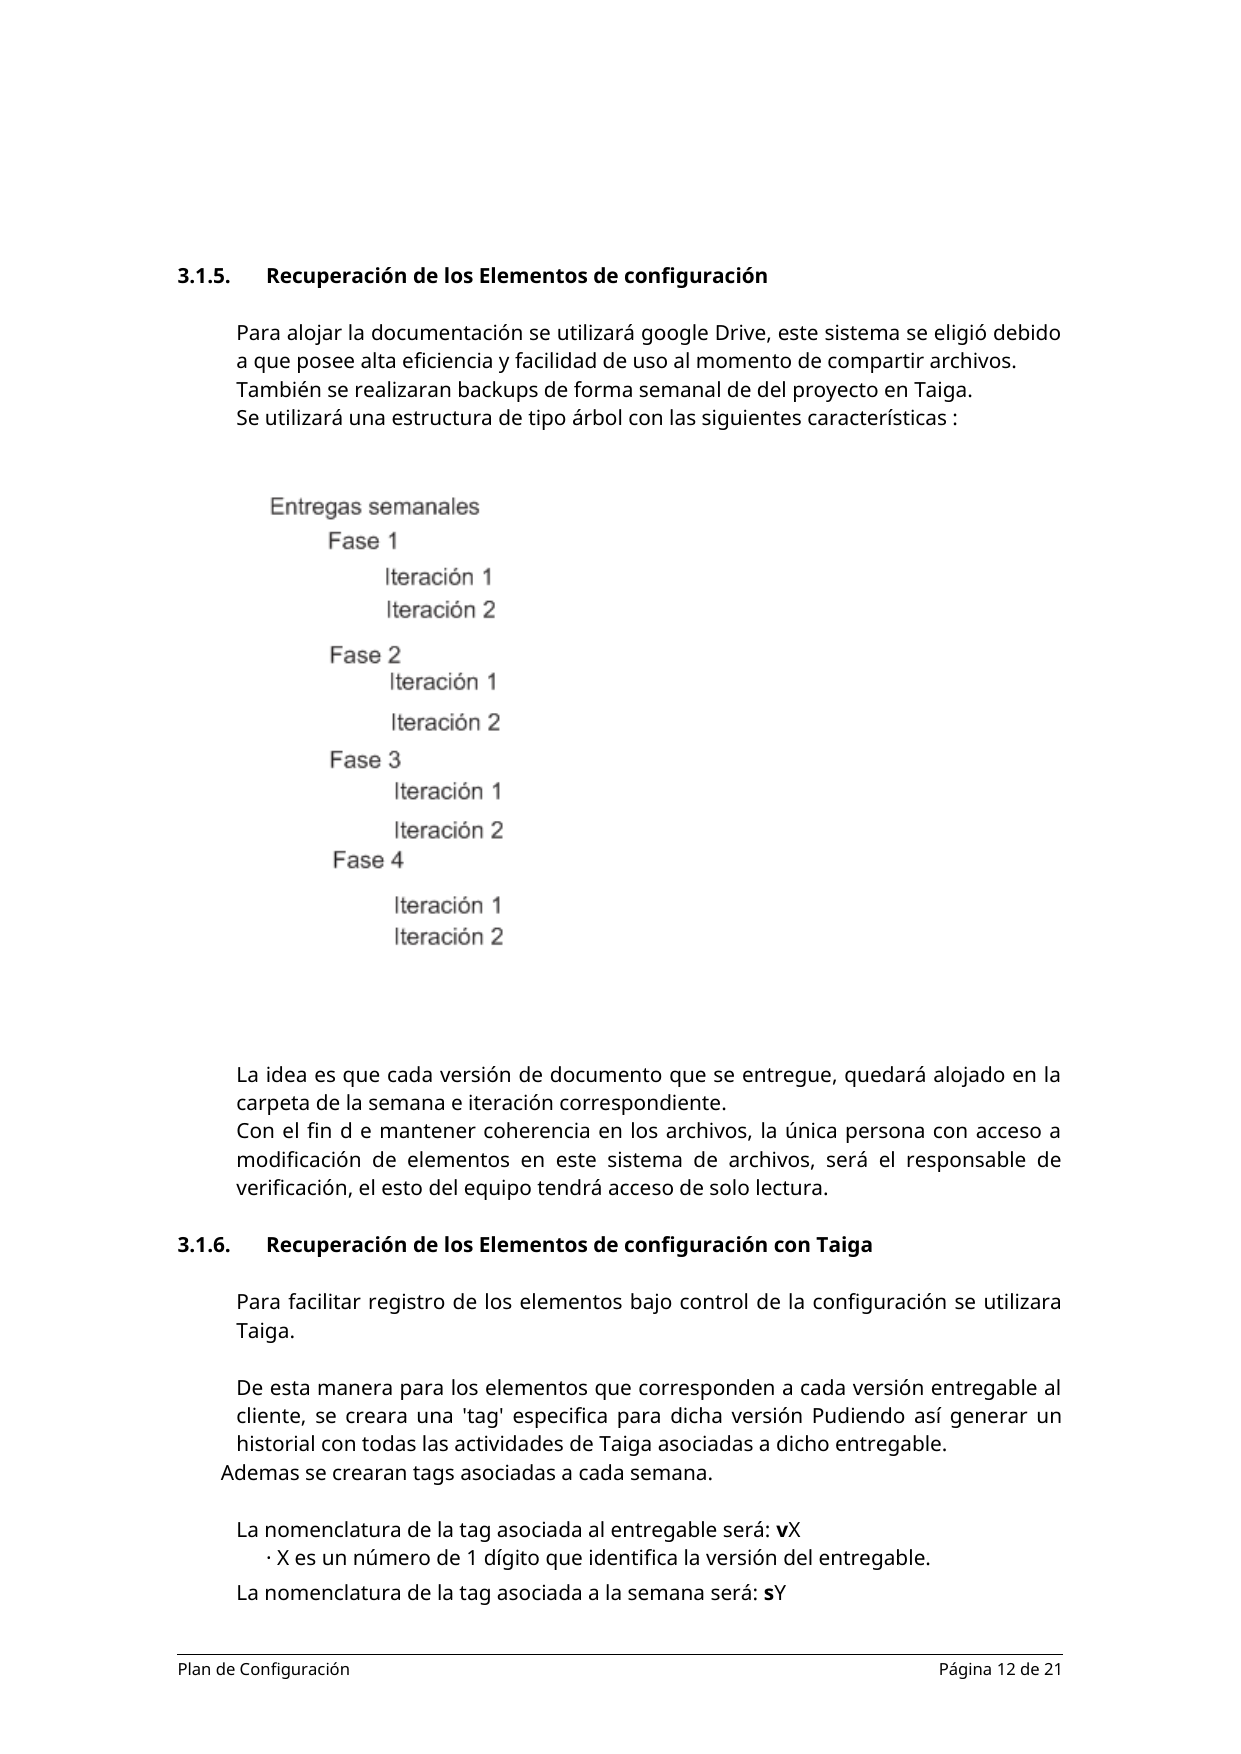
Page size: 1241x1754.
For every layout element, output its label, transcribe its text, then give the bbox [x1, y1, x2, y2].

text También se realizaran backups de forma semanal de del proyecto en Taiga. [236, 375, 1063, 403]
text · X es un número de 1 dígito que identifica la versión del entregable. [266, 1543, 1063, 1572]
text Con el fin d e mantener coherencia en los archivos, la única persona con acceso a modificación de elementos en este sistema de archivos, será el responsable de verificación, el esto del equipo tendrá acceso de solo lectura. [236, 1117, 1063, 1202]
list Recuperación de los Elementos de configuración con Taiga [177, 1230, 1063, 1259]
list Recuperación de los Elementos de configuración [177, 261, 1063, 290]
picture [267, 479, 658, 1003]
text De esta manera para los elementos que corresponden a cada versión entregable al cliente, se creara una 'tag' especifica para dicha versión Pudiendo así generar un historial con todas las actividades de Taiga asociadas a dicho entregable. [236, 1373, 1063, 1458]
text La nomenclatura de la tag asociada a la semana será: sY [236, 1578, 1063, 1606]
text La idea es que cada versión de documento que se entregue, quedará alojado en la carpeta de la semana e iteración correspondiente. [236, 1060, 1063, 1117]
text Se utilizará una estructura de tipo árbol con las siguientes características : [236, 403, 1063, 432]
text La nomenclatura de la tag asociada al entregable será: vX [236, 1515, 1063, 1543]
text Para alojar la documentación se utilizará google Drive, este sistema se eligió debido a que posee alta eficiencia y facilidad de uso al momento de compartir archivos. [236, 318, 1063, 375]
text Para facilitar registro de los elementos bajo control de la configuración se utilizara Taiga. [236, 1287, 1063, 1344]
text Ademas se crearan tags asociadas a cada semana. [177, 1458, 1063, 1486]
